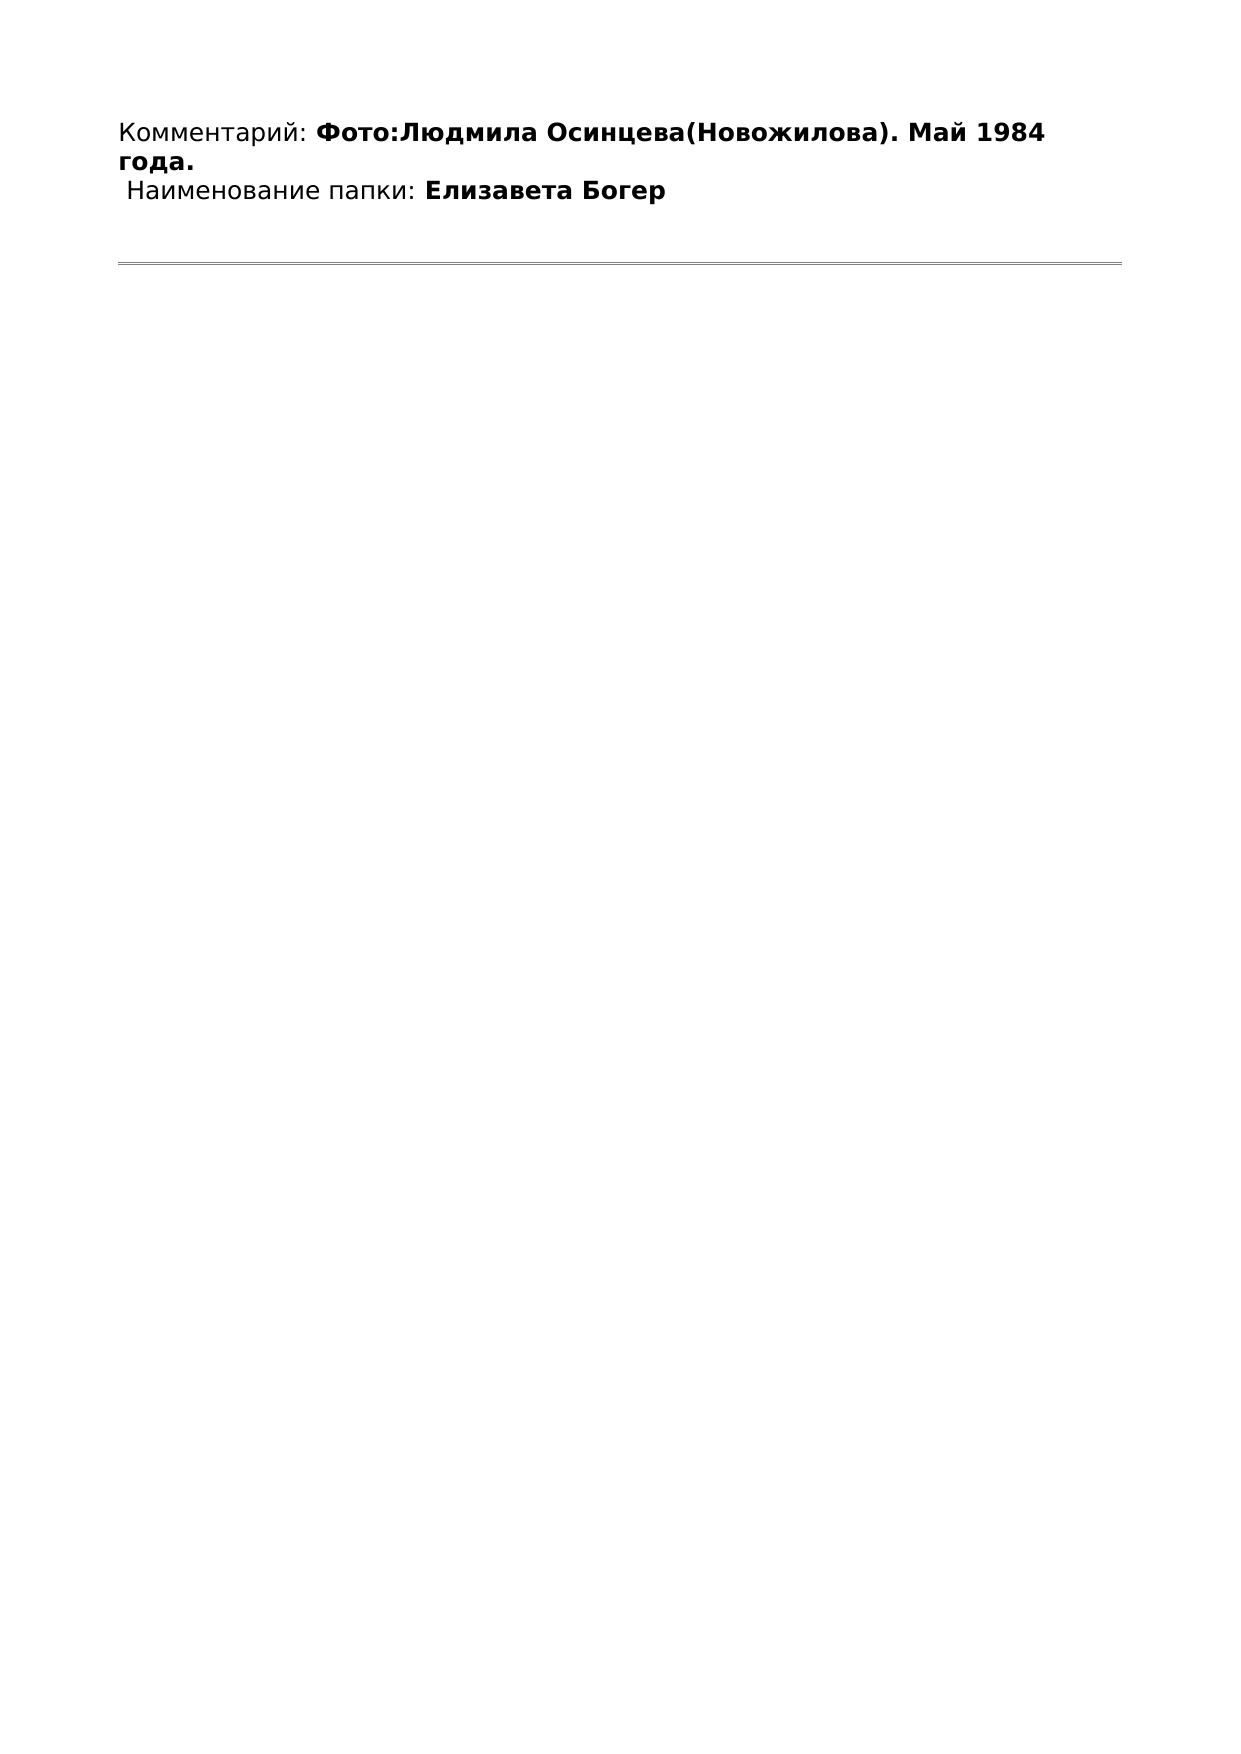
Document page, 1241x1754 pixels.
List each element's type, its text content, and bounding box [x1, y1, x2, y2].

text Комментарий: Фото:Людмила Осинцева(Новожилова). Май 1984 года. Наименование папки: Елизавета Богер [118, 118, 1122, 235]
